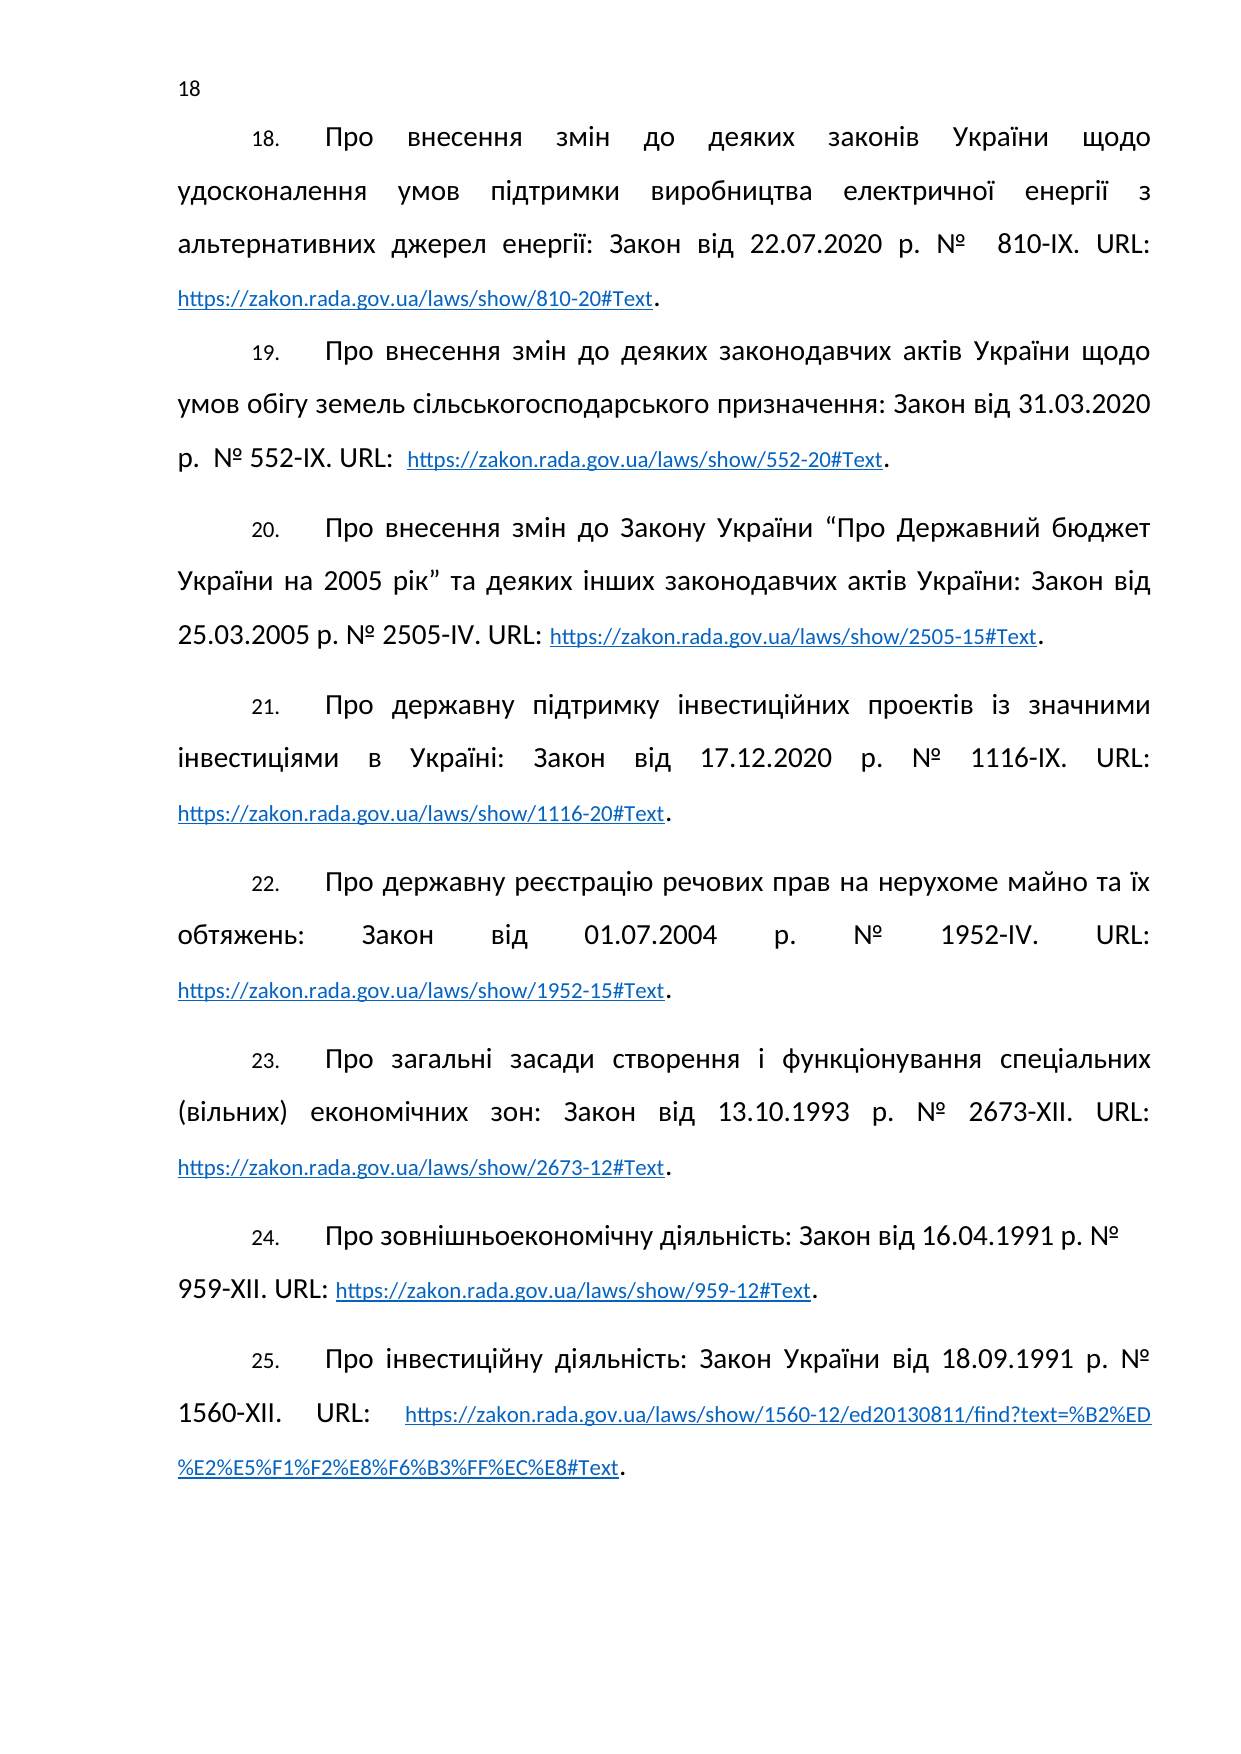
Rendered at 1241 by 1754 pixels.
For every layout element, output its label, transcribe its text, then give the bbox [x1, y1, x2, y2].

list Про державну підтримку інвестиційних проектів із значними інвестиціями в Україні: Закон від 17.12.2020 р. № 1116-IX. URL: https://zakon.rada.gov.ua/laws/show/1116-20#Text. [177, 686, 1152, 828]
list Про зовнішньоекономічну діяльність: Закон від 16.04.1991 р. № 959-XII. URL: https://zakon.rada.gov.ua/laws/show/959-12#Text. [177, 1217, 1152, 1306]
list Про інвестиційну діяльність: Закон України вiд 18.09.1991 р. № 1560-XII. URL: https://zakon.rada.gov.ua/laws/show/1560-12/ed20130811/find?text=%B2%ED%E2%E5%F1%F2%E8%F6%B3%FF%EC%E8#Text. [177, 1340, 1152, 1483]
list Про внесення змін до деяких законодавчих актів України щодо умов обігу земель сільськогосподарського призначення: Закон від 31.03.2020 р. № 552-IX. URL: https://zakon.rada.gov.ua/laws/show/552-20#Text. [177, 332, 1152, 474]
list Про внесення змін до деяких законів України щодо удосконалення умов підтримки виробництва електричної енергії з альтернативних джерел енергії: Закон від 22.07.2020 р. № 810-IX. URL: https://zakon.rada.gov.ua/laws/show/810-20#Text. [177, 118, 1152, 314]
list Про загальні засади створення і функціонування спеціальних (вільних) економічних зон: Закон від 13.10.1993 р. № 2673-XII. URL: https://zakon.rada.gov.ua/laws/show/2673-12#Text. [177, 1040, 1152, 1182]
list Про державну реєстрацію речових прав на нерухоме майно та їх обтяжень: Закон від 01.07.2004 р. № 1952-IV. URL: https://zakon.rada.gov.ua/laws/show/1952-15#Text. [177, 863, 1152, 1005]
list Про внесення змін до Закону України “Про Державний бюджет України на 2005 рік” та деяких інших законодавчих актів України: Закон від 25.03.2005 р. № 2505-IV. URL: https://zakon.rada.gov.ua/laws/show/2505-15#Text. [177, 509, 1152, 651]
